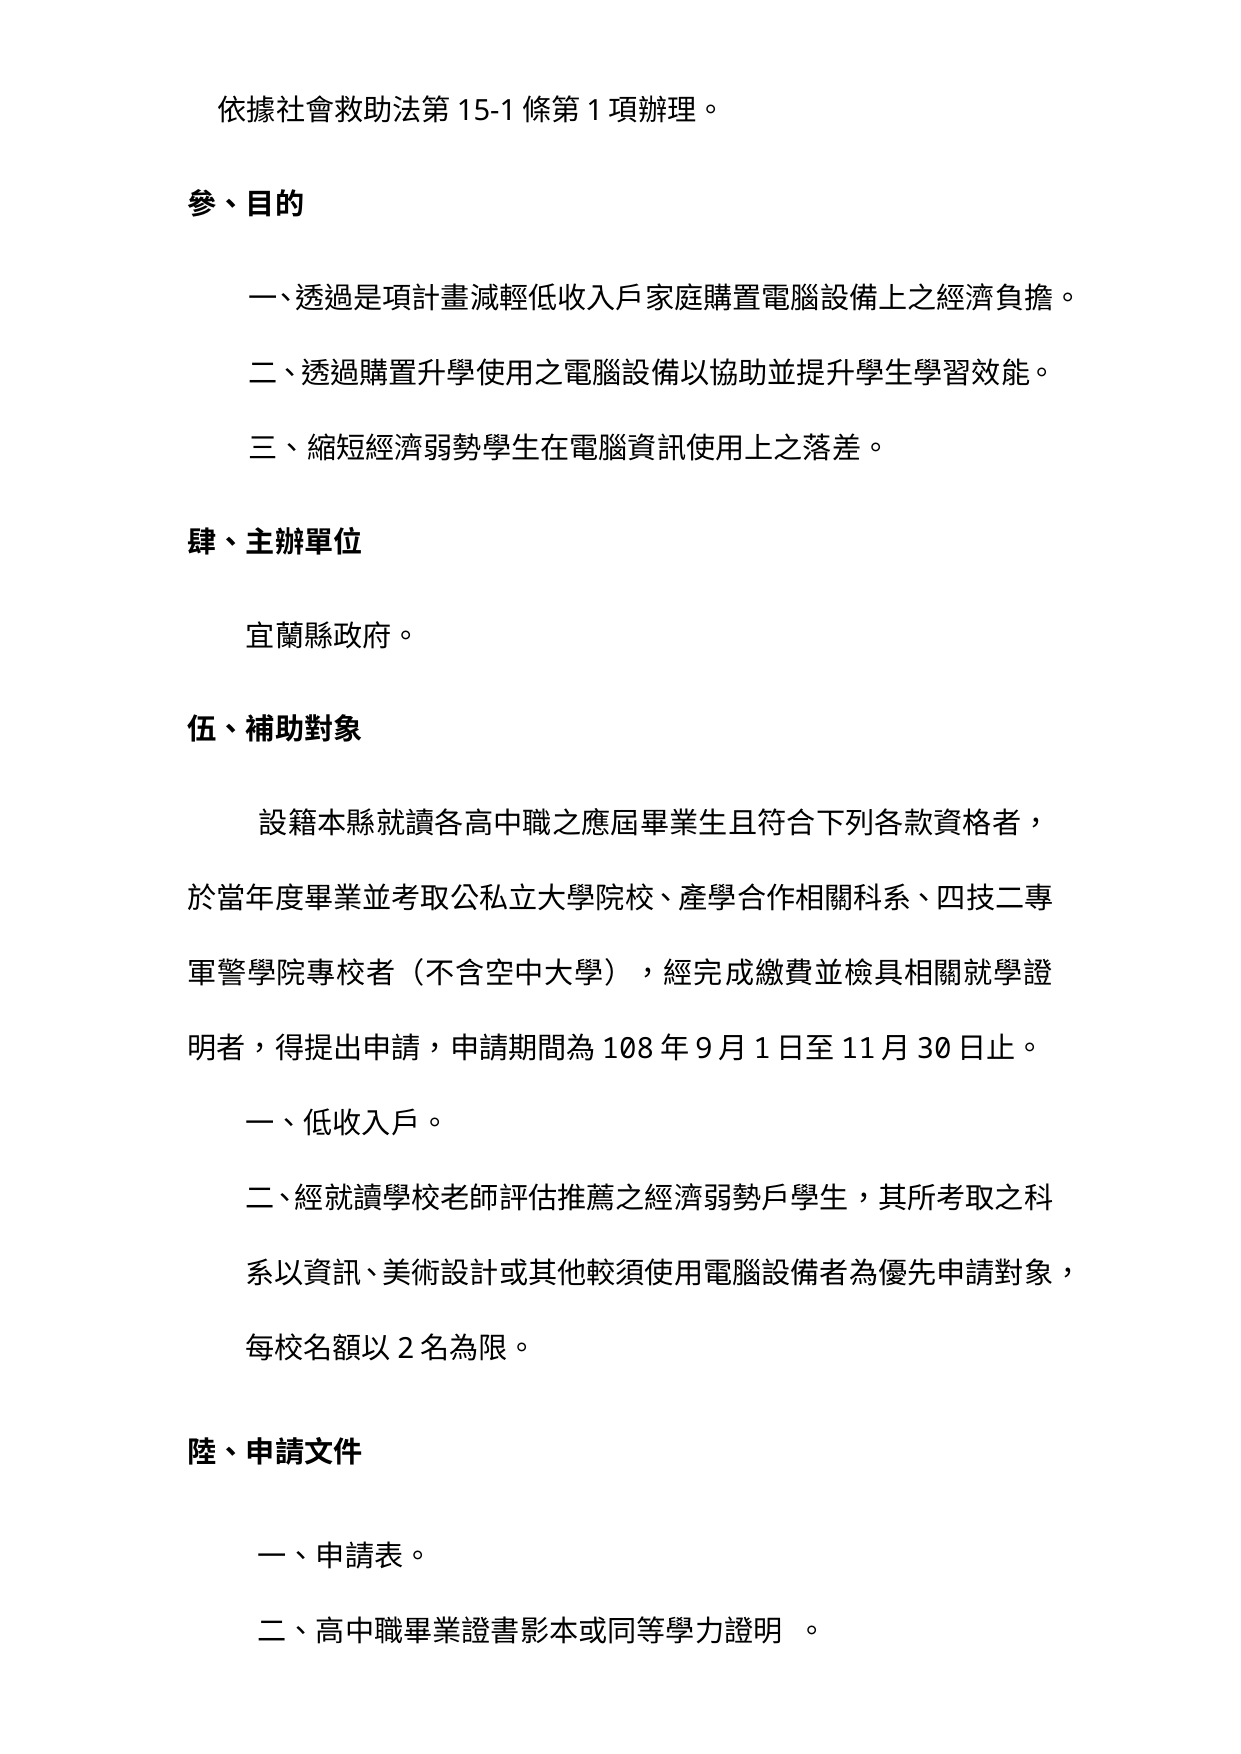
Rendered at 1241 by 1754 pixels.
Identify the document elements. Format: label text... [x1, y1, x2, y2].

text 二、經就讀學校老師評估推薦之經濟弱勢戶學生，其所考取之科系以資訊、美術設計或其他較須使用電腦設備者為優先申請對象，每校名額以2名為限。 [245, 1158, 1053, 1383]
text 二、透過購置升學使用之電腦設備以協助並提升學生學習效能。 [248, 333, 1053, 408]
text 伍、補助對象 [187, 689, 1053, 764]
text 宜蘭縣政府。 [187, 596, 1053, 671]
text 一、低收入戶。 [245, 1083, 1053, 1158]
text 設籍本縣就讀各高中職之應屆畢業生且符合下列各款資格者，於當年度畢業並考取公私立大學院校、產學合作相關科系、四技二專、軍警學院專校者（不含空中大學），經完成繳費並檢具相關就學證明者，得提出申請，申請期間為108年9月1日至11月30日止。 [187, 783, 1053, 1083]
text 一、申請表。 [187, 1517, 1053, 1592]
text 二、高中職畢業證書影本或同等學力證明 。 [187, 1592, 1053, 1667]
text 三、縮短經濟弱勢學生在電腦資訊使用上之落差。 [248, 408, 1053, 483]
text 依據社會救助法第15-1條第1項辦理。 [187, 71, 1053, 146]
text 參、目的 [187, 164, 1053, 239]
text 一、透過是項計畫減輕低收入戶家庭購置電腦設備上之經濟負擔。 [248, 258, 1053, 333]
text 肆、主辦單位 [187, 502, 1053, 577]
text 陸、申請文件 [187, 1412, 1053, 1487]
